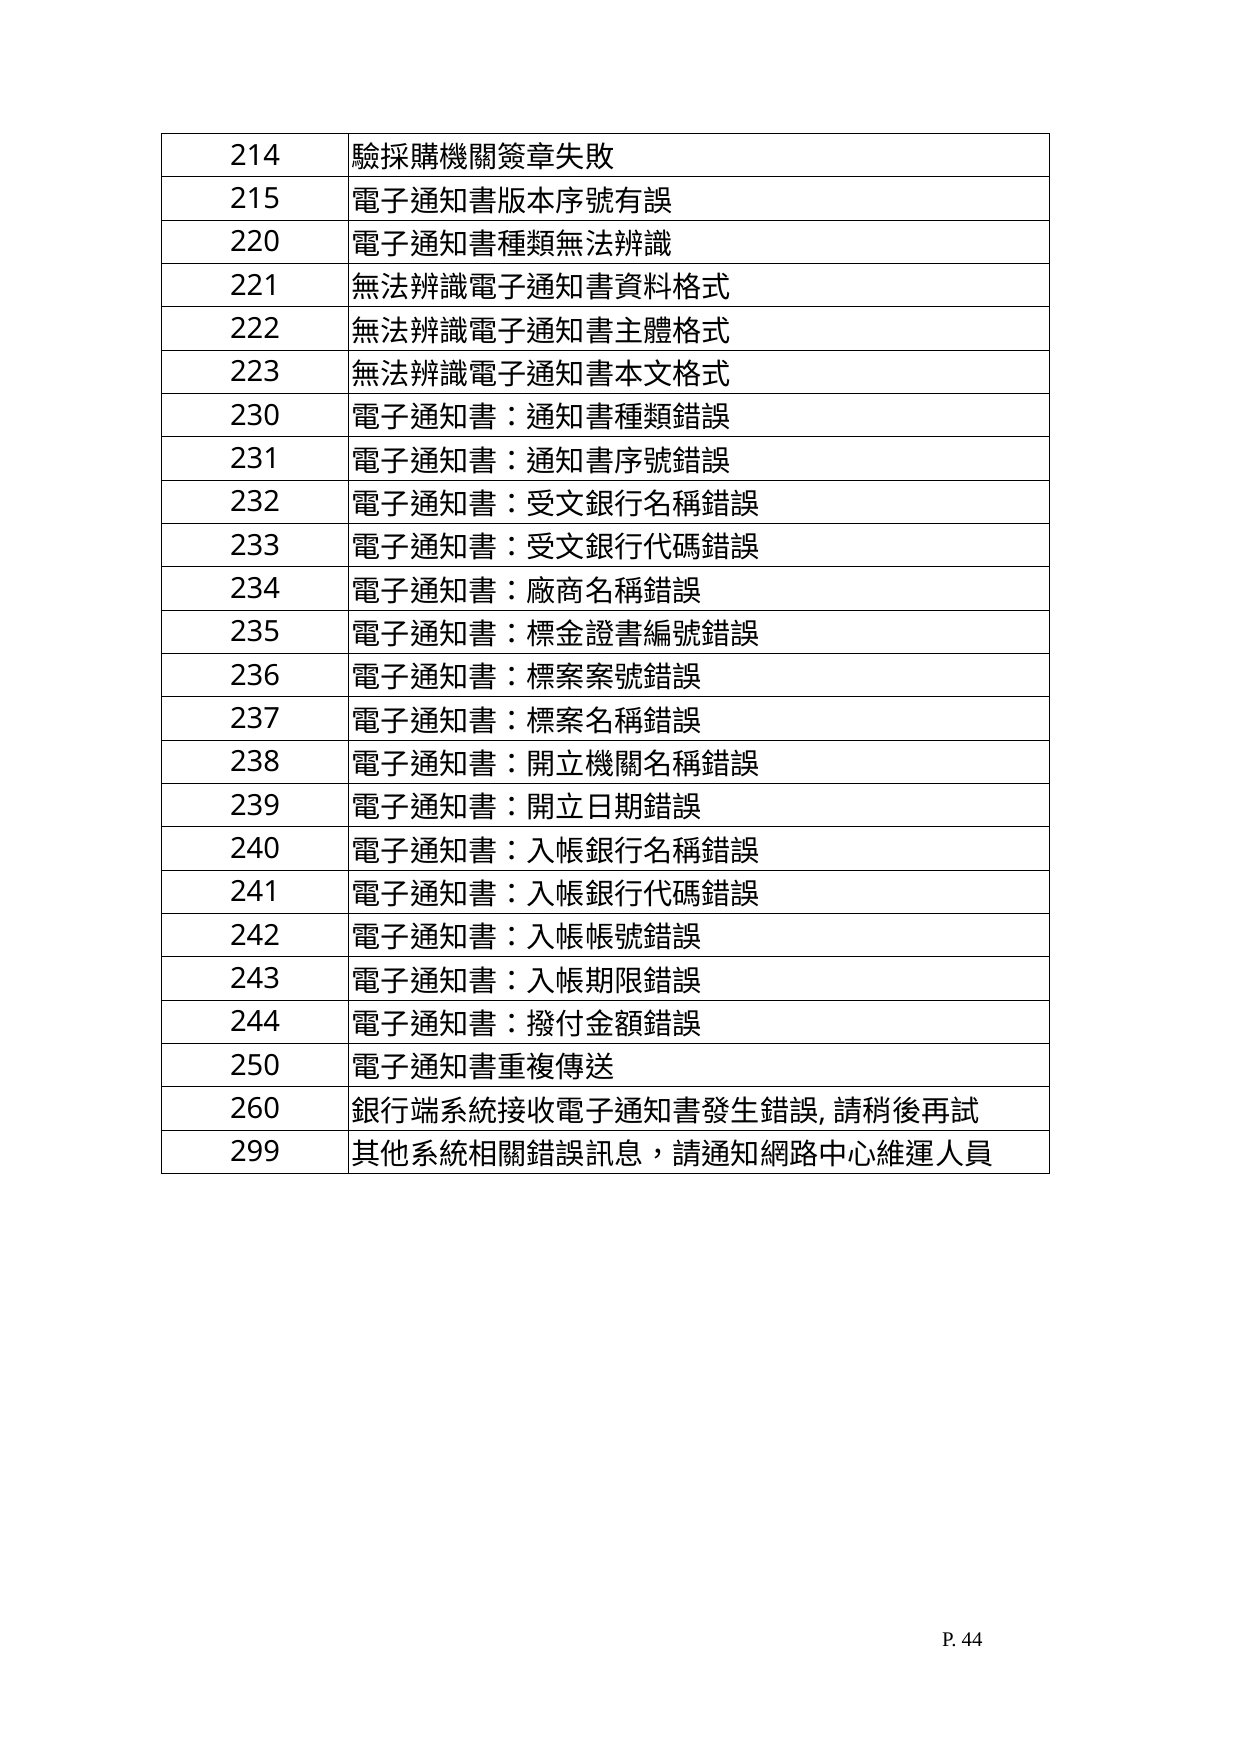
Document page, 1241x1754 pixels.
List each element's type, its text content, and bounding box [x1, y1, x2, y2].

table_cell 238 [162, 741, 348, 783]
table_cell 230 [162, 394, 348, 436]
table_cell 231 [162, 437, 348, 479]
table_cell 241 [162, 871, 348, 913]
table_cell 無法辨識電子通知書主體格式 [349, 307, 1049, 349]
table_cell 250 [162, 1044, 348, 1086]
table_cell 電子通知書：入帳銀行代碼錯誤 [349, 871, 1049, 913]
table_cell 電子通知書：開立機關名稱錯誤 [349, 741, 1049, 783]
table_cell 244 [162, 1001, 348, 1043]
table_cell 236 [162, 654, 348, 696]
table_cell 無法辨識電子通知書本文格式 [349, 351, 1049, 393]
table_cell 214 [162, 134, 348, 176]
table_cell 電子通知書：入帳帳號錯誤 [349, 914, 1049, 956]
table_cell 電子通知書：廠商名稱錯誤 [349, 567, 1049, 609]
table_cell 電子通知書：撥付金額錯誤 [349, 1001, 1049, 1043]
table_cell 電子通知書：開立日期錯誤 [349, 784, 1049, 826]
table_cell 驗採購機關簽章失敗 [349, 134, 1049, 176]
table_cell 299 [162, 1131, 348, 1173]
table_cell 233 [162, 524, 348, 566]
table_cell 無法辨識電子通知書資料格式 [349, 264, 1049, 306]
table_cell 234 [162, 567, 348, 609]
table_cell 222 [162, 307, 348, 349]
table_cell 260 [162, 1087, 348, 1130]
table_cell 電子通知書重複傳送 [349, 1044, 1049, 1086]
table_cell 電子通知書：標金證書編號錯誤 [349, 611, 1049, 653]
table_cell 銀行端系統接收電子通知書發生錯誤, 請稍後再試 [349, 1087, 1049, 1130]
table_cell 232 [162, 481, 348, 523]
table_cell 242 [162, 914, 348, 956]
table_cell 223 [162, 351, 348, 393]
table_cell 電子通知書：標案名稱錯誤 [349, 697, 1049, 739]
table_cell 237 [162, 697, 348, 739]
table_cell 電子通知書：入帳銀行名稱錯誤 [349, 827, 1049, 869]
table_cell 239 [162, 784, 348, 826]
table_cell 221 [162, 264, 348, 306]
table_cell 240 [162, 827, 348, 869]
table_cell 其他系統相關錯誤訊息，請通知網路中心維運人員 [349, 1131, 1049, 1173]
table_cell 220 [162, 221, 348, 263]
table_cell 電子通知書：受文銀行代碼錯誤 [349, 524, 1049, 566]
table_cell 電子通知書：通知書序號錯誤 [349, 437, 1049, 479]
table_cell 235 [162, 611, 348, 653]
table_cell 電子通知書：標案案號錯誤 [349, 654, 1049, 696]
table_cell 電子通知書：入帳期限錯誤 [349, 957, 1049, 999]
table_cell 215 [162, 177, 348, 219]
table_cell 電子通知書：通知書種類錯誤 [349, 394, 1049, 436]
table_cell 243 [162, 957, 348, 999]
table_cell 電子通知書：受文銀行名稱錯誤 [349, 481, 1049, 523]
table_cell 電子通知書版本序號有誤 [349, 177, 1049, 219]
table_cell 電子通知書種類無法辨識 [349, 221, 1049, 263]
